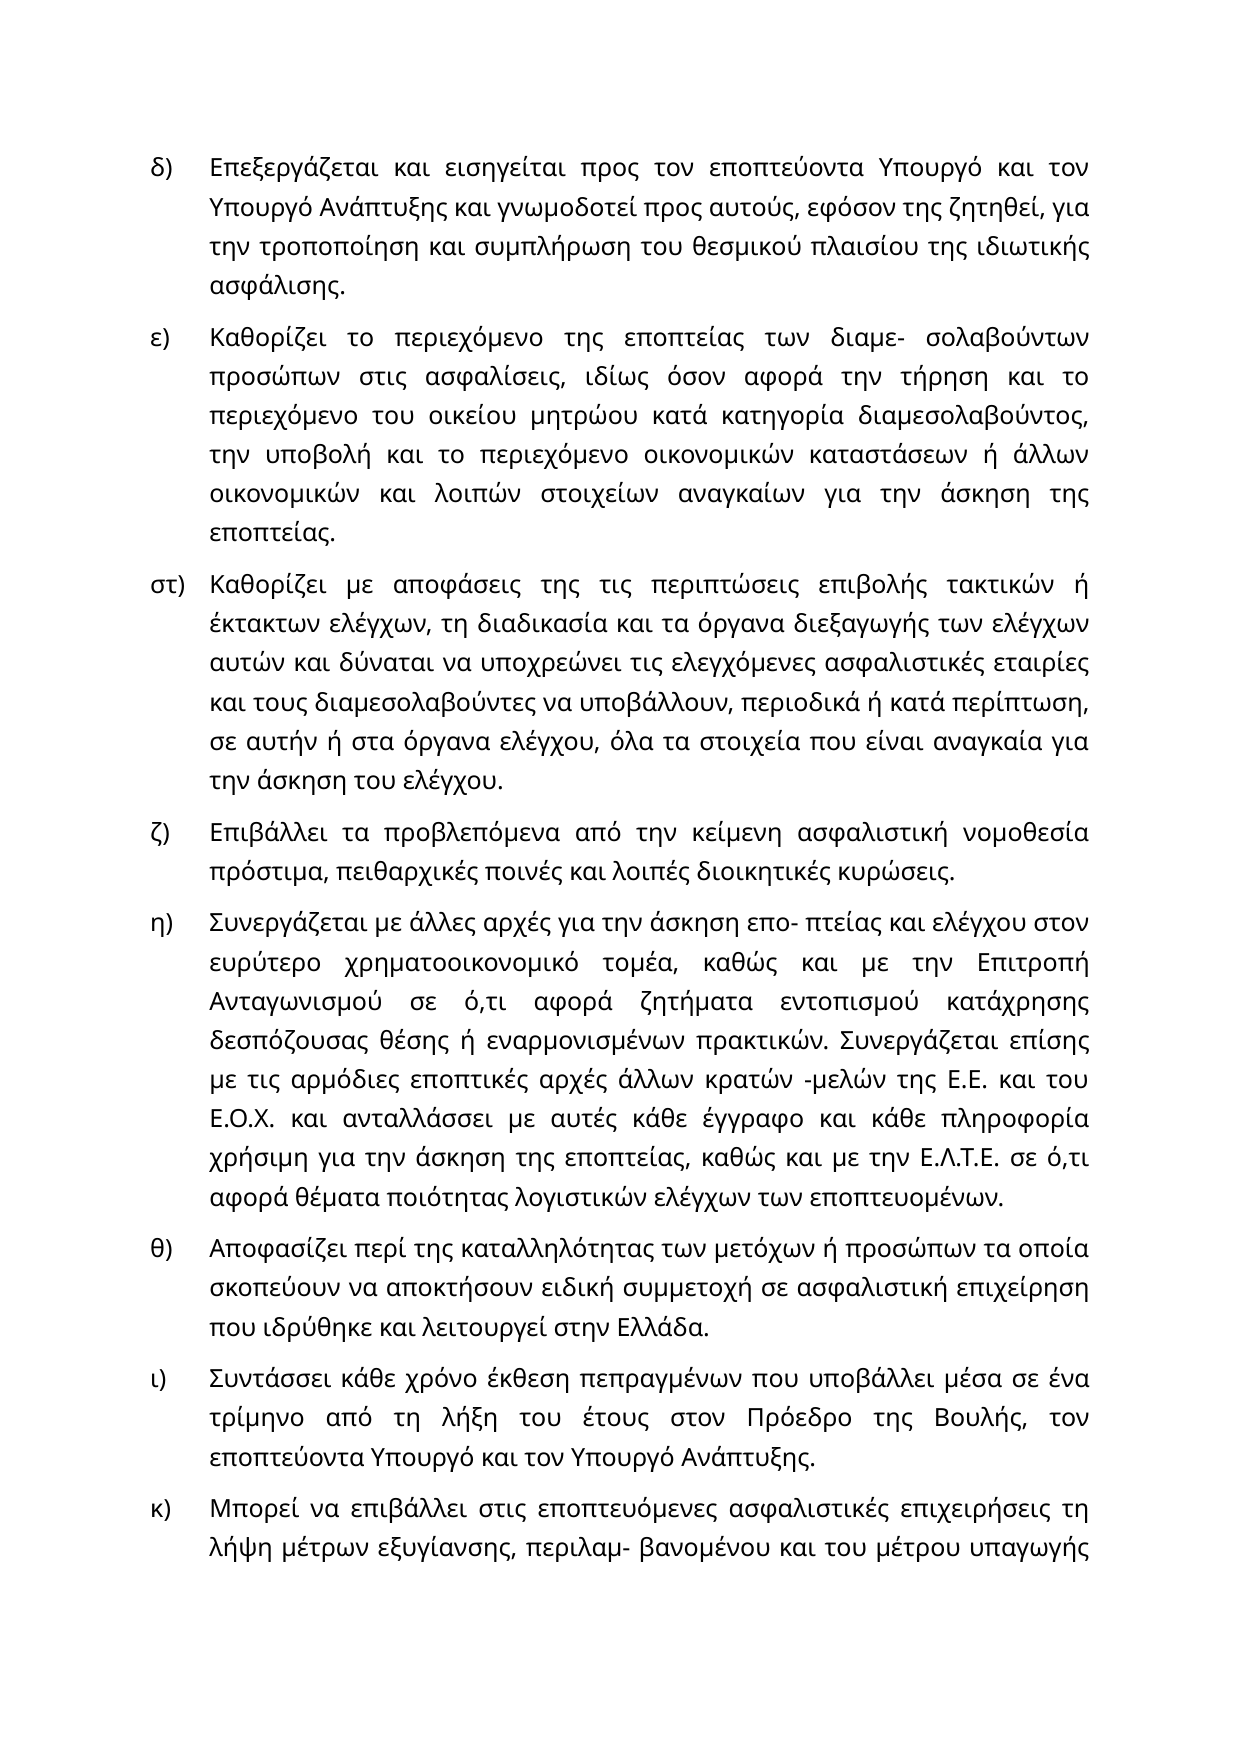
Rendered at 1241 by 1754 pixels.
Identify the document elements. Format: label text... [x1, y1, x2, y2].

list δ) Επεξεργάζεται και εισηγείται προς τον εποπτεύοντα Υπουργό και τον Υπουργό Ανάπτυξης και γνωμοδοτεί προς αυτούς, εφόσον της ζητηθεί, για την τροποποίηση και συμπλήρωση του θεσμικού πλαισίου της ιδιωτικής ασφάλισης. [150, 150, 1090, 302]
list ζ) Επιβάλλει τα προβλεπόμενα από την κείμενη ασφαλιστική νομοθεσία πρόστιμα, πειθαρχικές ποινές και λοιπές διοικητικές κυρώσεις. [150, 814, 1090, 887]
list ε) Καθορίζει το περιεχόμενο της εποπτείας των διαμε- σολαβούντων προσώπων στις ασφαλίσεις, ιδίως όσον αφορά την τήρηση και το περιεχόμενο του οικείου μητρώου κατά κατηγορία διαμεσολαβούντος, την υποβολή και το περιεχόμενο οικονομικών καταστάσεων ή άλλων οικονομικών και λοιπών στοιχείων αναγκαίων για την άσκηση της εποπτείας. [150, 319, 1090, 549]
list κ) Μπορεί να επιβάλλει στις εποπτευόμενες ασφαλιστικές επιχειρήσεις τη λήψη μέτρων εξυγίανσης, περιλαμ- βανομένου και του μέτρου υπαγωγής [150, 1491, 1090, 1564]
list θ) Αποφασίζει περί της καταλληλότητας των μετόχων ή προσώπων τα οποία σκοπεύουν να αποκτήσουν ειδική συμμετοχή σε ασφαλιστική επιχείρηση που ιδρύθηκε και λειτουργεί στην Ελλάδα. [150, 1231, 1090, 1343]
list στ) Καθορίζει με αποφάσεις της τις περιπτώσεις επιβολής τακτικών ή έκτακτων ελέγχων, τη διαδικασία και τα όργανα διεξαγωγής των ελέγχων αυτών και δύναται να υποχρεώνει τις ελεγχόμενες ασφαλιστικές εταιρίες και τους διαμεσολαβούντες να υποβάλλουν, περιοδικά ή κατά περίπτωση, σε αυτήν ή στα όργανα ελέγχου, όλα τα στοιχεία που είναι αναγκαία για την άσκηση του ελέγχου. [150, 567, 1090, 797]
list η) Συνεργάζεται με άλλες αρχές για την άσκηση επο- πτείας και ελέγχου στον ευρύτερο χρηματοοικονομικό τομέα, καθώς και με την Επιτροπή Ανταγωνισμού σε ό,τι αφορά ζητήματα εντοπισμού κατάχρησης δεσπόζουσας θέσης ή εναρμονισμένων πρακτικών. Συνεργάζεται επίσης με τις αρμόδιες εποπτικές αρχές άλλων κρατών -μελών της Ε.Ε. και του Ε.Ο.Χ. και ανταλλάσσει με αυτές κάθε έγγραφο και κάθε πληροφορία χρήσιμη για την άσκηση της εποπτείας, καθώς και με την Ε.Λ.Τ.Ε. σε ό,τι αφορά θέματα ποιότητας λογιστικών ελέγχων των εποπτευομένων. [150, 905, 1090, 1213]
list ι) Συντάσσει κάθε χρόνο έκθεση πεπραγμένων που υποβάλλει μέσα σε ένα τρίμηνο από τη λήξη του έτους στον Πρόεδρο της Βουλής, τον εποπτεύοντα Υπουργό και τον Υπουργό Ανάπτυξης. [150, 1361, 1090, 1473]
